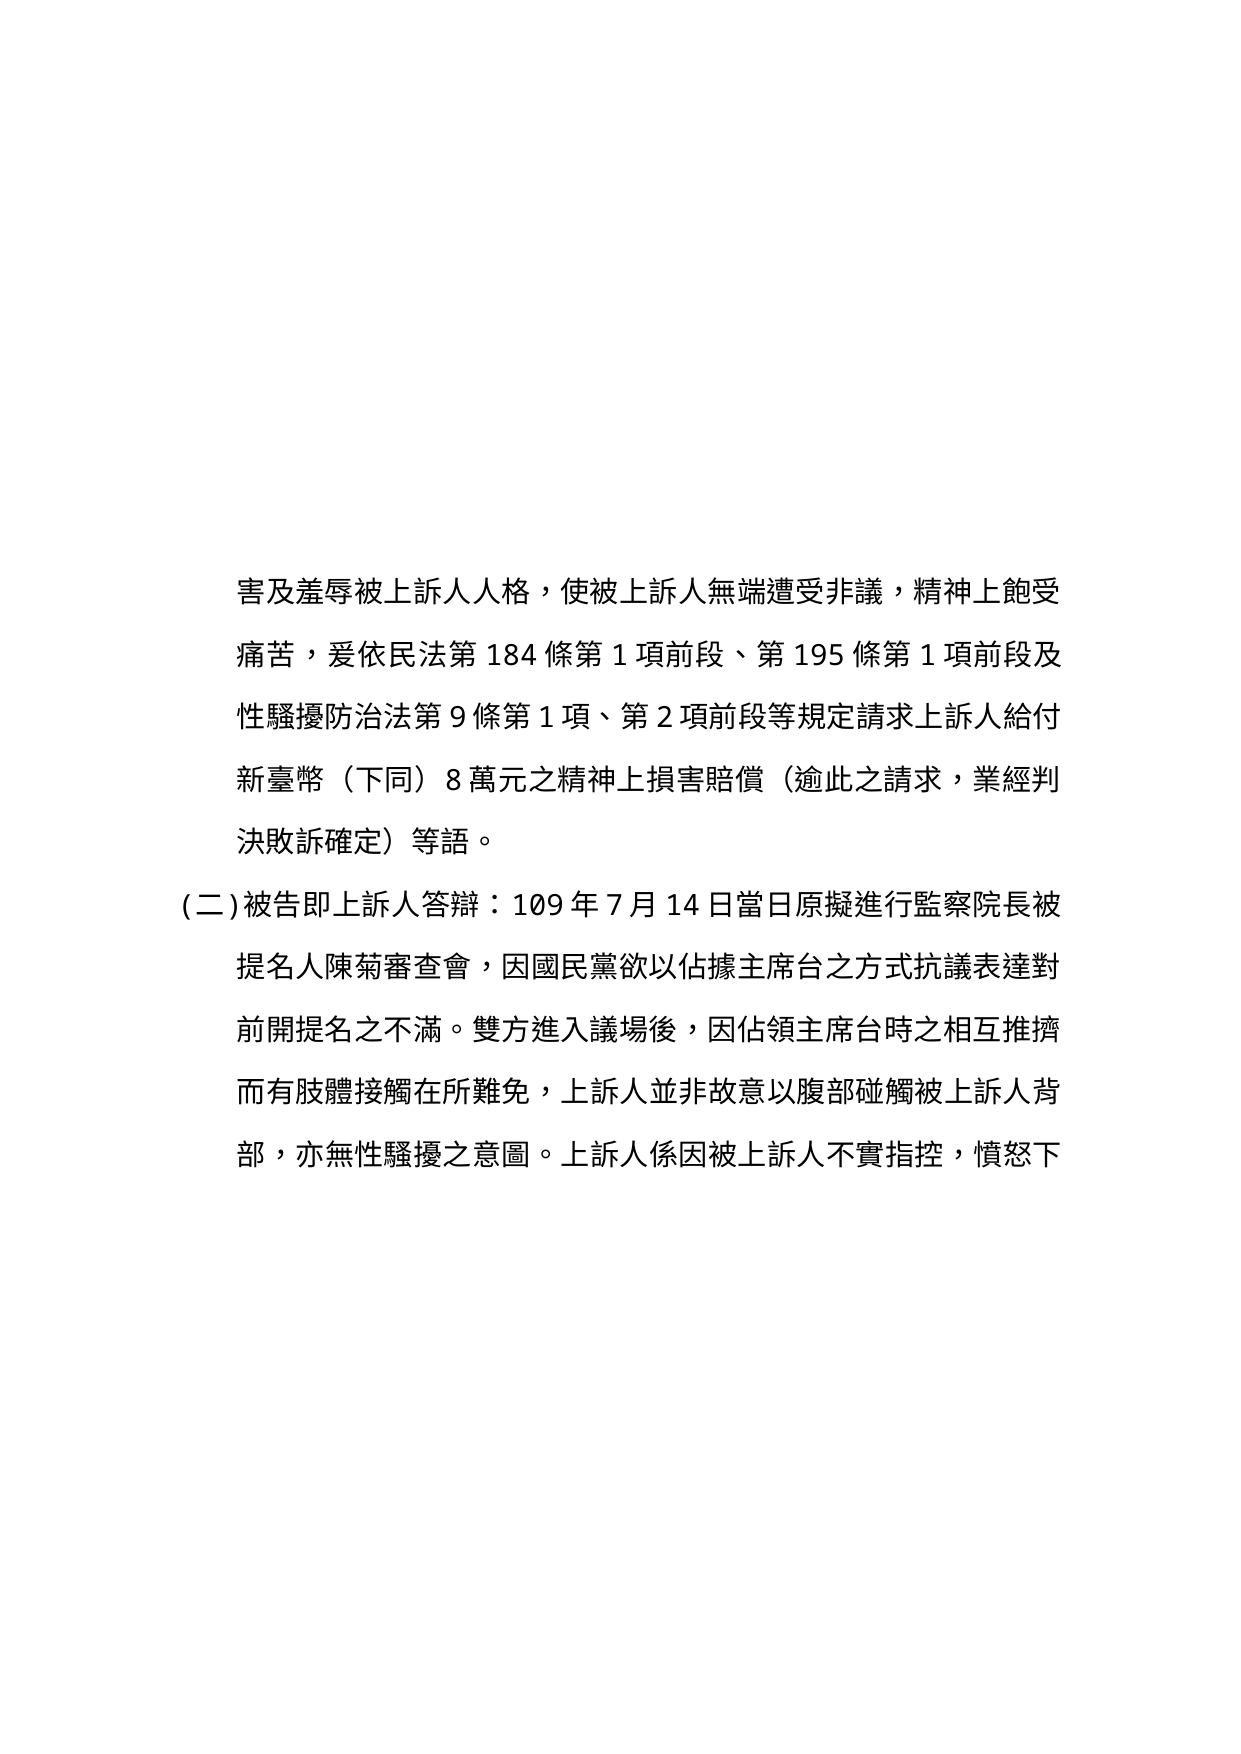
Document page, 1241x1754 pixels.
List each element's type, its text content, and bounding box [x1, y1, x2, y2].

text (二)被告即上訴人答辯：109年7月14日當日原擬進行監察院長被提名人陳菊審查會，因國民黨欲以佔據主席台之方式抗議表達對前開提名之不滿。雙方進入議場後，因佔領主席台時之相互推擠而有肢體接觸在所難免，上訴人並非故意以腹部碰觸被上訴人背部，亦無性騷擾之意圖。上訴人係因被上訴人不實指控，憤怒下 [177, 861, 1063, 1173]
text (一)原告即被上訴人起訴主張：被上訴人於民國109年7月14日在立法院審查監察院人事案時，遭上訴人以肚子碰撞背部至少3次，經被上訴人向其表示「很噁心、這是性騷擾」等語，上訴人竟以嘻笑方式回應「用肚子不會懷孕，不算性騷擾」等不雅且充滿性暗示之言語，使被上訴人感覺被冒犯、不受尊重、羞辱及氣憤。又被上訴人公開抗議後，上訴人於媒體採訪時，竟又表示「我又不是餓死鬼」，更辱罵被上訴人「神經病」、「往自己臉上貼金」等不雅且貶抑被上訴人性別、年齡及外表等歧視性言語，傷害及羞辱被上訴人人格，使被上訴人無端遭受非議，精神上飽受痛苦，爰依民法第184條第1項前段、第195條第1項前段及性騷擾防治法第9條第1項、第2項前段等規定請求上訴人給付新臺幣（下同）8萬元之精神上損害賠償（逾此之請求，業經判決敗訴確定）等語。 [177, 548, 1063, 861]
